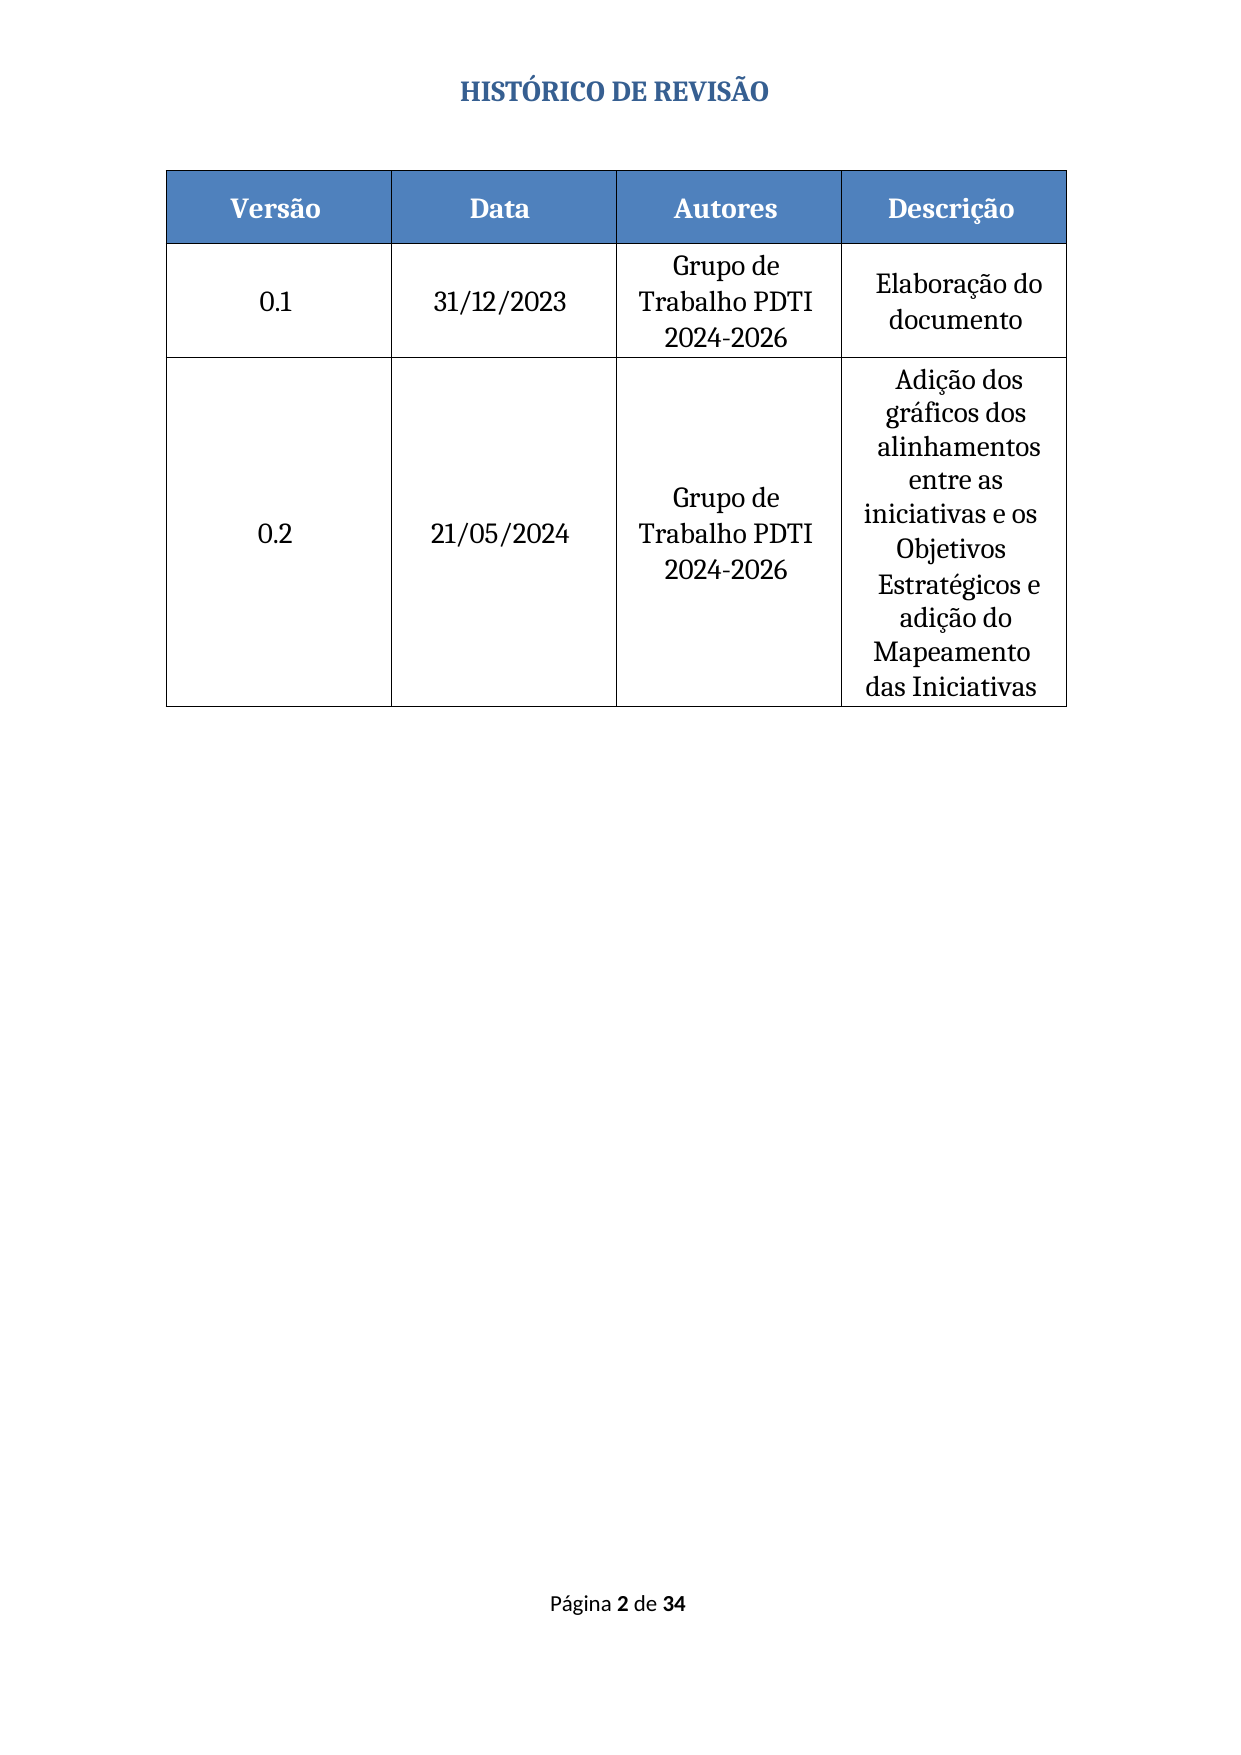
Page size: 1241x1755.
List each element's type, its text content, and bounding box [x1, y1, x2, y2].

table_cell Elaboração do documento [842, 244, 1066, 357]
table_cell 21/05/2024 [392, 358, 616, 706]
text HISTÓRICO DE REVISÃO [460, 75, 1064, 108]
table_cell Adição dos gráficos dos alinhamentos entre as iniciativas e os Objetivos Estratégicos e adição do Mapeamento das Iniciativas [842, 358, 1066, 706]
table_header Data [392, 171, 616, 243]
table_cell Grupo de Trabalho PDTI 2024-2026 [617, 244, 841, 357]
table_header Autores [617, 171, 841, 243]
table_cell Grupo de Trabalho PDTI 2024-2026 [617, 358, 841, 706]
table_cell 0.1 [167, 244, 391, 357]
table_cell 31/12/2023 [392, 244, 616, 357]
table_header Descrição [842, 171, 1066, 243]
table_header Versão [167, 171, 391, 243]
table_cell 0.2 [167, 358, 391, 706]
